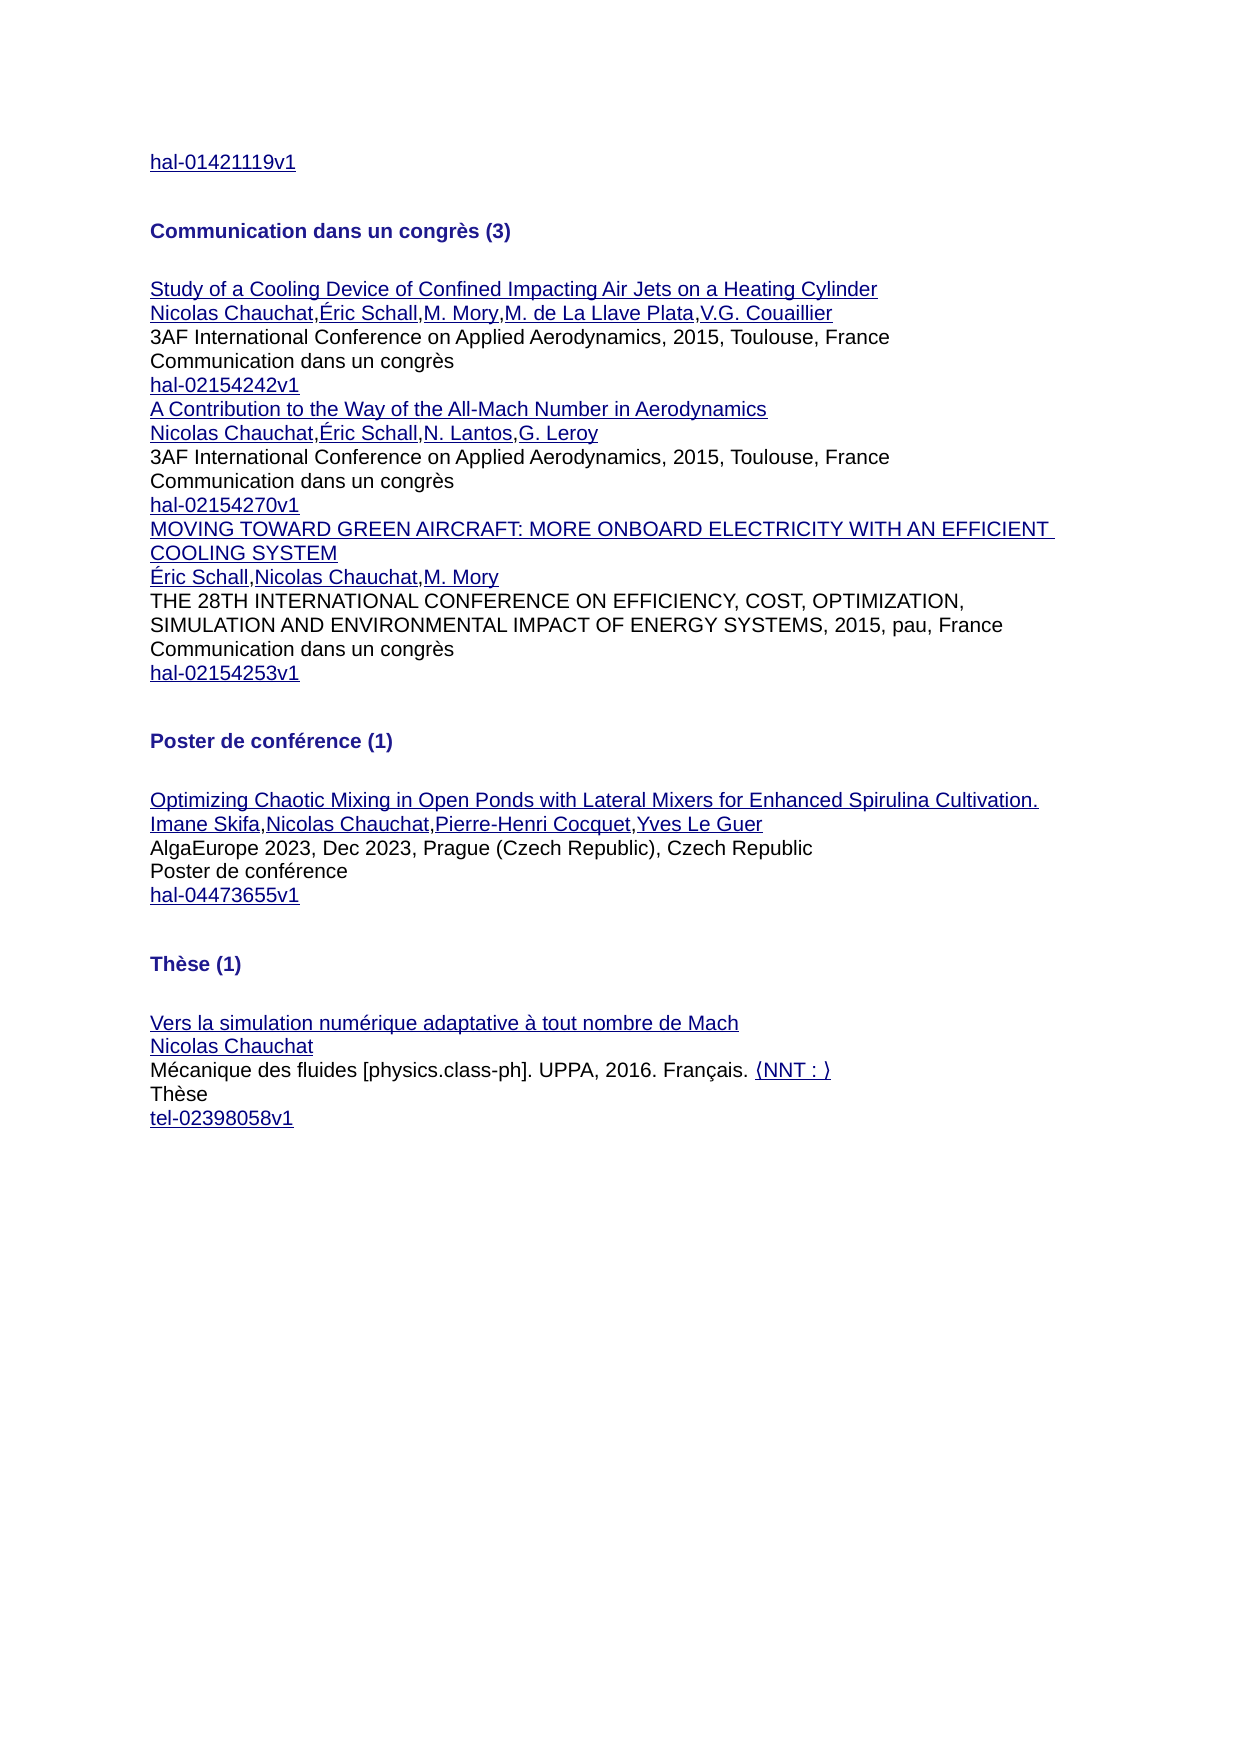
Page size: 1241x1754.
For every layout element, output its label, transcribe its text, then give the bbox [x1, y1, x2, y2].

subtitle Communication dans un congrès (3) [150, 219, 1090, 243]
table_cell hal-01421119v1 [150, 150, 1090, 174]
table_header Optimizing Chaotic Mixing in Open Ponds with Lateral Mixers for Enhanced Spirulina Cultivation. Imane Skifa,Nicolas Chauchat,Pierre-Henri Cocquet,Yves Le Guer AlgaEurope 2023, Dec 2023, Prague (Czech Republic), Czech Republic Poster de conférence hal-04473655v1 [150, 788, 1090, 907]
table_cell A Contribution to the Way of the All-Mach Number in Aerodynamics Nicolas Chauchat,Éric Schall,N. Lantos,G. Leroy 3AF International Conference on Applied Aerodynamics, 2015, Toulouse, France Communication dans un congrès hal-02154270v1 [150, 397, 1090, 517]
table_header Study of a Cooling Device of Confined Impacting Air Jets on a Heating Cylinder Nicolas Chauchat,Éric Schall,M. Mory,M. de La Llave Plata,V.G. Couaillier 3AF International Conference on Applied Aerodynamics, 2015, Toulouse, France Communication dans un congrès hal-02154242v1 [150, 277, 1090, 397]
table_cell MOVING TOWARD GREEN AIRCRAFT: MORE ONBOARD ELECTRICITY WITH AN EFFICIENT COOLING SYSTEM Éric Schall,Nicolas Chauchat,M. Mory THE 28TH INTERNATIONAL CONFERENCE ON EFFICIENCY, COST, OPTIMIZATION, SIMULATION AND ENVIRONMENTAL IMPACT OF ENERGY SYSTEMS, 2015, pau, France Communication dans un congrès hal-02154253v1 [150, 517, 1090, 684]
subtitle Thèse (1) [150, 952, 1090, 976]
subtitle Poster de conférence (1) [150, 729, 1090, 753]
table_header Vers la simulation numérique adaptative à tout nombre de Mach Nicolas Chauchat Mécanique des fluides [physics.class-ph]. UPPA, 2016. Français. ⟨NNT : ⟩ Thèse tel-02398058v1 [150, 1010, 1090, 1130]
